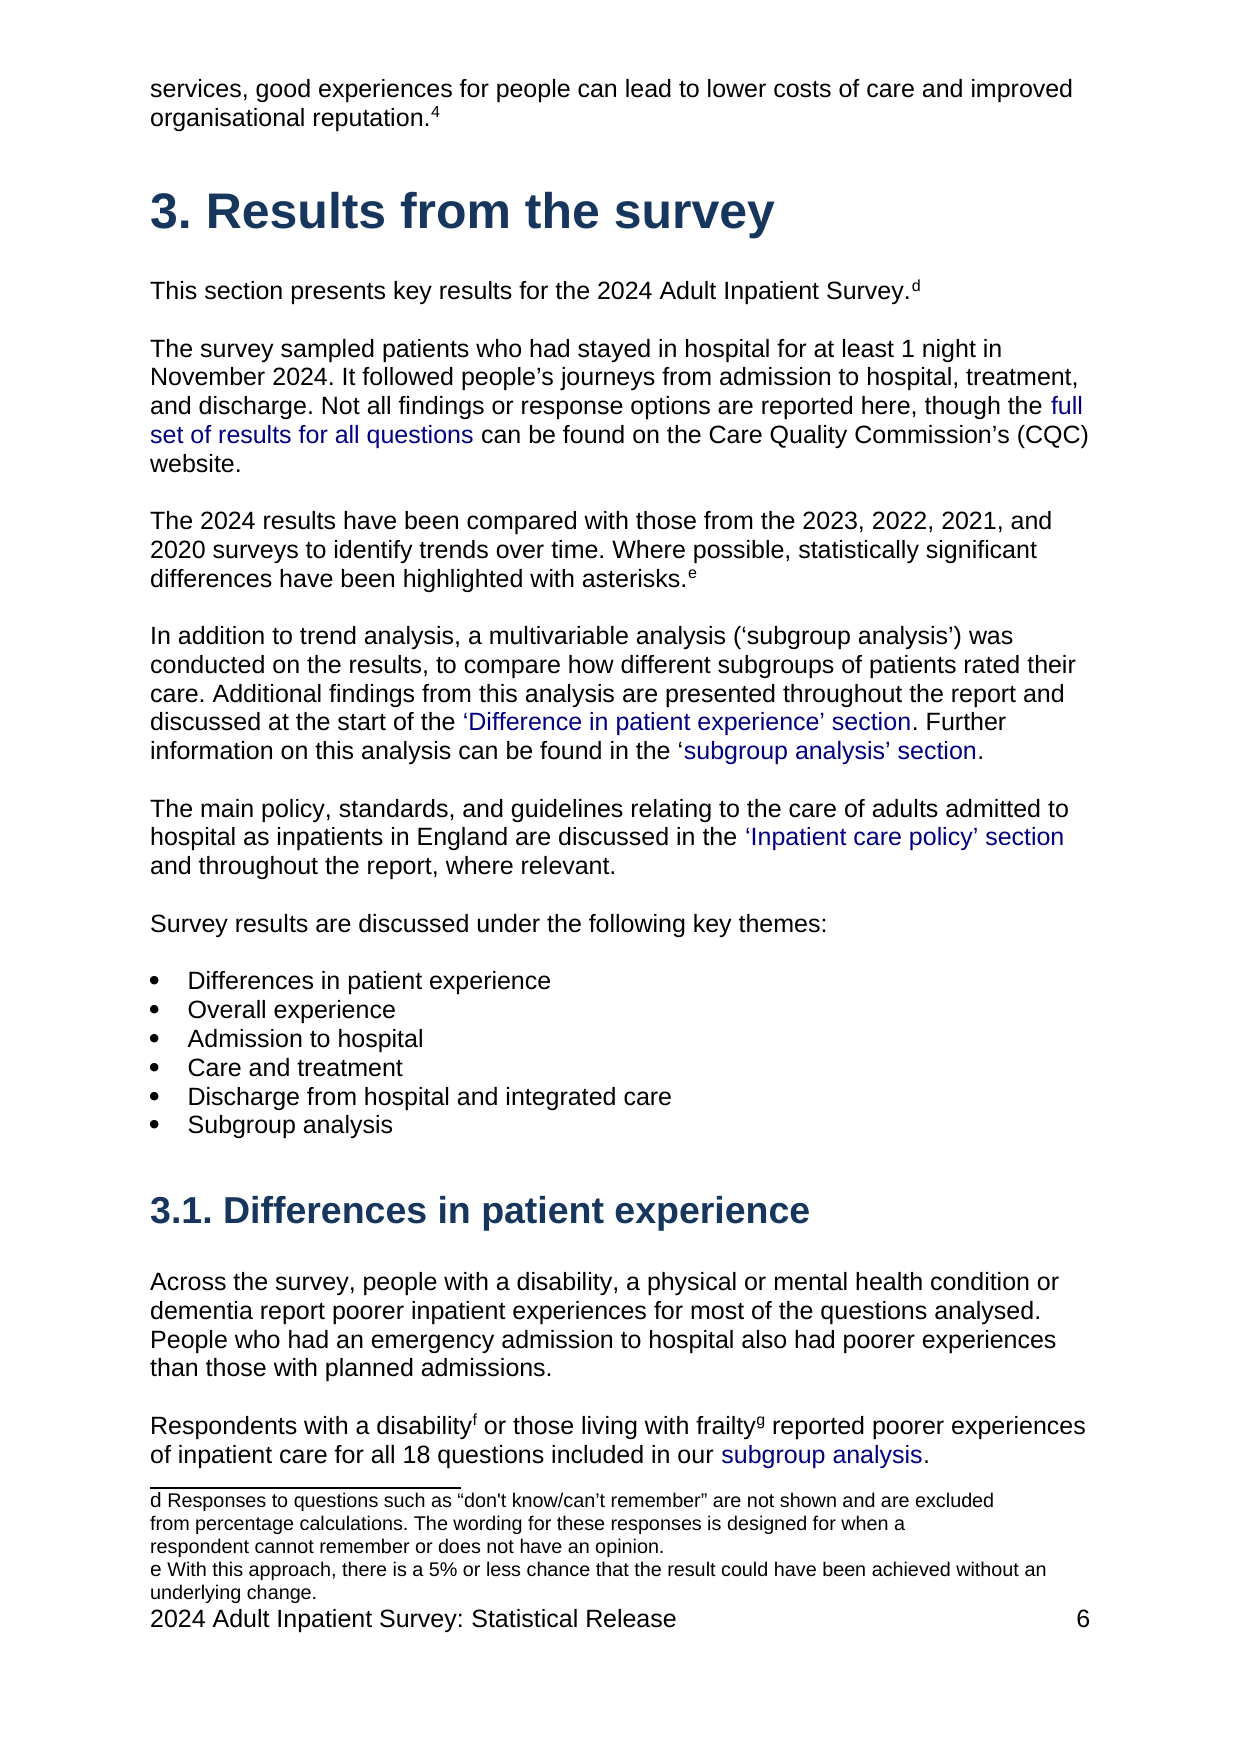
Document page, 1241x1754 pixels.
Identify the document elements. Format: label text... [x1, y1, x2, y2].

subtitle 3. Results from the survey [150, 181, 1090, 239]
text In addition to trend analysis, a multivariable analysis (‘subgroup analysis’) was conducted on the results, to compare how different subgroups of patients rated their care. Additional findings from this analysis are presented throughout the report and discussed at the start of the ‘Difference in patient experience’ section. Further information on this analysis can be found in the ‘subgroup analysis’ section. [150, 621, 1090, 765]
list Overall experience [150, 995, 1090, 1024]
text Across the survey, people with a disability, a physical or mental health condition or dementia report poorer inpatient experiences for most of the questions analysed. People who had an emergency admission to hospital also had poorer experiences than those with planned admissions. [150, 1267, 1090, 1382]
list Differences in patient experience [150, 966, 1090, 995]
text Survey results are discussed under the following key themes: [150, 908, 1090, 937]
text The main policy, standards, and guidelines relating to the care of adults admitted to hospital as inpatients in England are discussed in the ‘Inpatient care policy’ section and throughout the report, where relevant. [150, 793, 1090, 880]
text This section presents key results for the 2024 Adult Inpatient Survey. [150, 276, 1090, 305]
text services, good experiences for people can lead to lower costs of care and improved organisational reputation. [150, 74, 1090, 131]
text Respondents with a disability or those living with frailty reported poorer experiences of inpatient care for all 18 questions included in our subgroup analysis. [150, 1411, 1090, 1468]
list Subgroup analysis [150, 1110, 1090, 1139]
subtitle 3.1. Differences in patient experience [150, 1189, 1090, 1232]
text With this approach, there is a 5% or less chance that the result could have been achieved without an underlying change. [150, 1557, 1090, 1604]
text The 2024 results have been compared with those from the 2023, 2022, 2021, and 2020 surveys to identify trends over time. Where possible, statistically significant differences have been highlighted with asterisks. [150, 506, 1090, 592]
text from percentage calculations. The wording for these responses is designed for when a [150, 1512, 1090, 1534]
text The survey sampled patients who had stayed in hospital for at least 1 night in November 2024. It followed people’s journeys from admission to hospital, treatment, and discharge. Not all findings or response options are reported here, though the full set of results for all questions can be found on the Care Quality Commission’s (CQC) website. [150, 333, 1090, 477]
list Care and treatment [150, 1053, 1090, 1081]
text respondent cannot remember or does not have an opinion. [150, 1534, 1090, 1557]
list Admission to hospital [150, 1024, 1090, 1053]
text Responses to questions such as “don't know/can’t remember” are not shown and are excluded [150, 1488, 1090, 1512]
list Discharge from hospital and integrated care [150, 1081, 1090, 1110]
